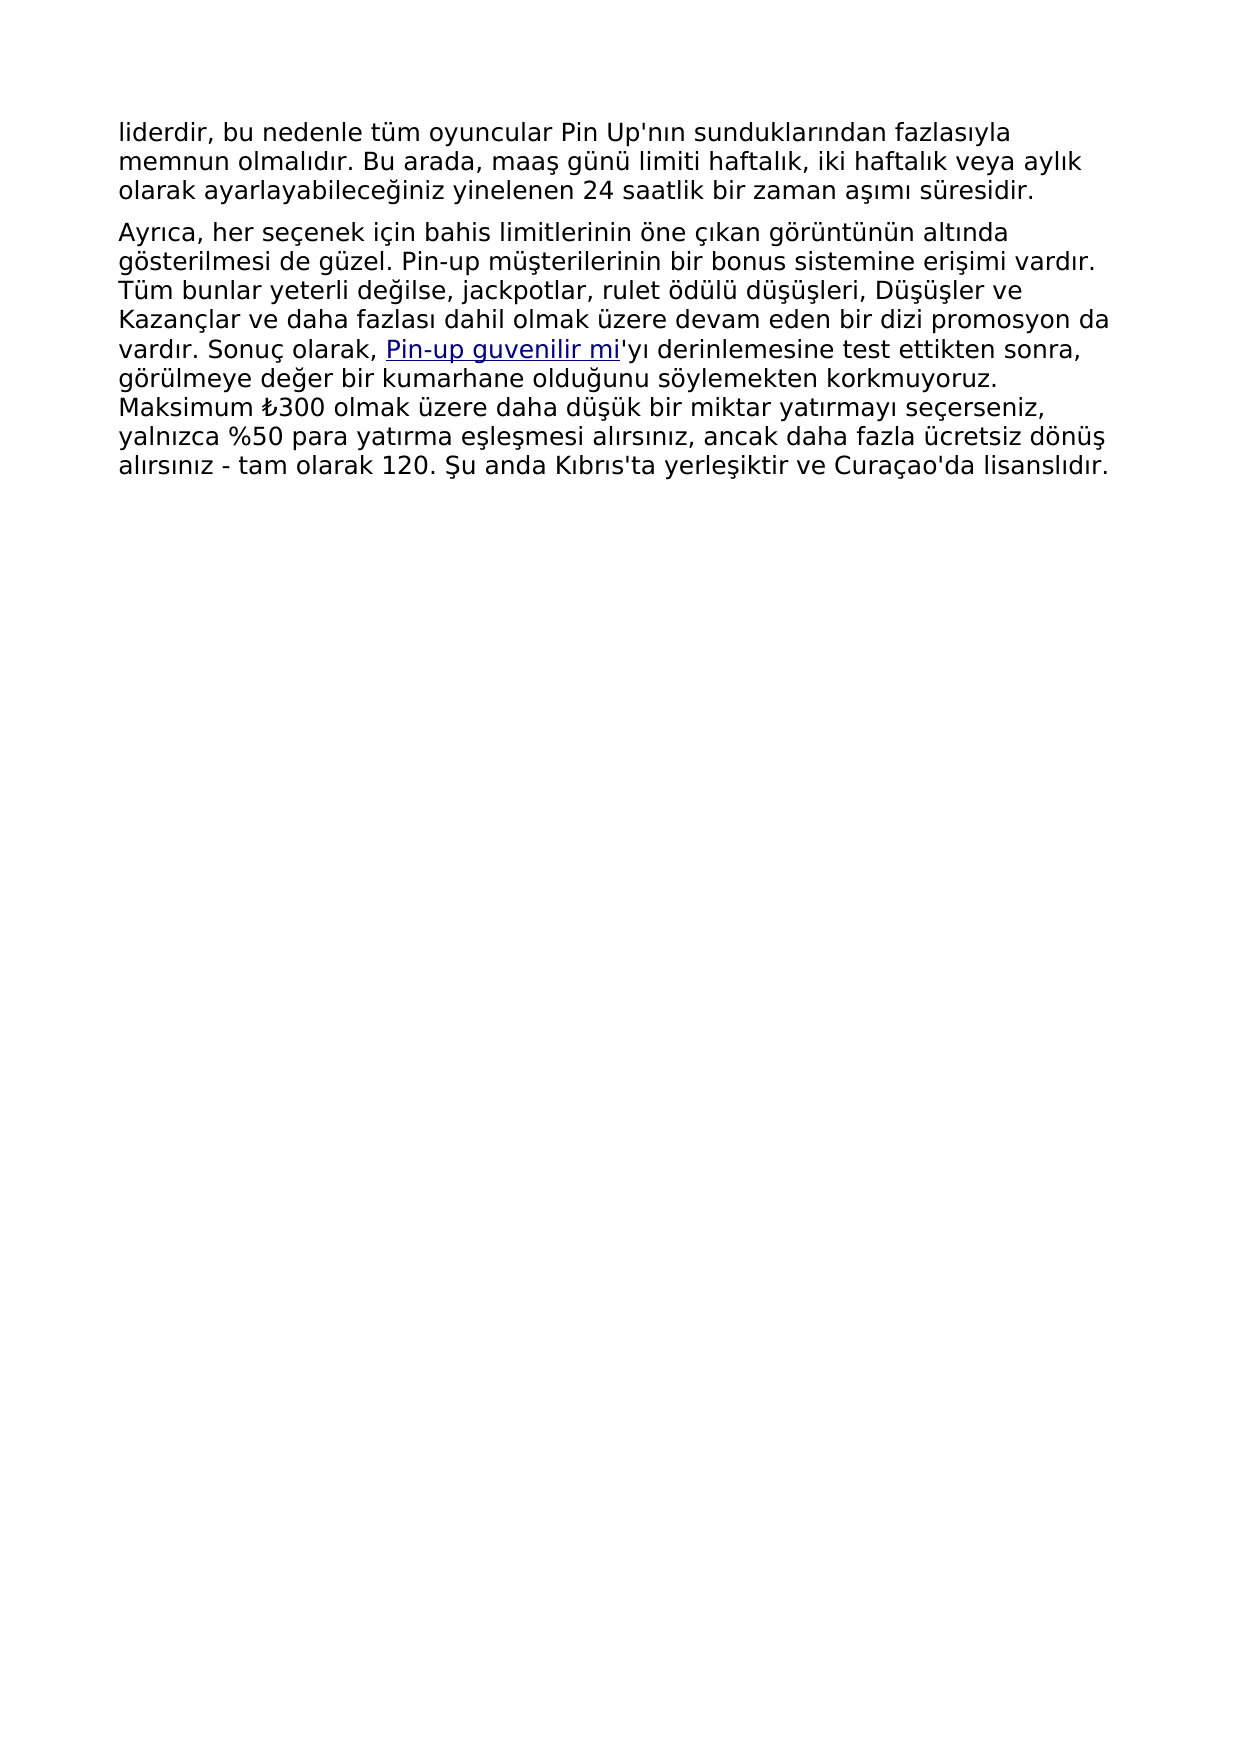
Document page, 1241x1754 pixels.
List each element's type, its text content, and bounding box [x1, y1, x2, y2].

text liderdir, bu nedenle tüm oyuncular Pin Up'nın sunduklarından fazlasıyla memnun olmalıdır. Bu arada, maaş günü limiti haftalık, iki haftalık veya aylık olarak ayarlayabileceğiniz yinelenen 24 saatlik bir zaman aşımı süresidir. [118, 118, 1122, 206]
text Ayrıca, her seçenek için bahis limitlerinin öne çıkan görüntünün altında gösterilmesi de güzel. Pin-up müşterilerinin bir bonus sistemine erişimi vardır. Tüm bunlar yeterli değilse, jackpotlar, rulet ödülü düşüşleri, Düşüşler ve Kazançlar ve daha fazlası dahil olmak üzere devam eden bir dizi promosyon da vardır. Sonuç olarak, Pin-up guvenilir mi'yı derinlemesine test ettikten sonra, görülmeye değer bir kumarhane olduğunu söylemekten korkmuyoruz. Maksimum ₺300 olmak üzere daha düşük bir miktar yatırmayı seçerseniz, yalnızca %50 para yatırma eşleşmesi alırsınız, ancak daha fazla ücretsiz dönüş alırsınız - tam olarak 120. Şu anda Kıbrıs'ta yerleşiktir ve Curaçao'da lisanslıdır. [118, 218, 1122, 481]
